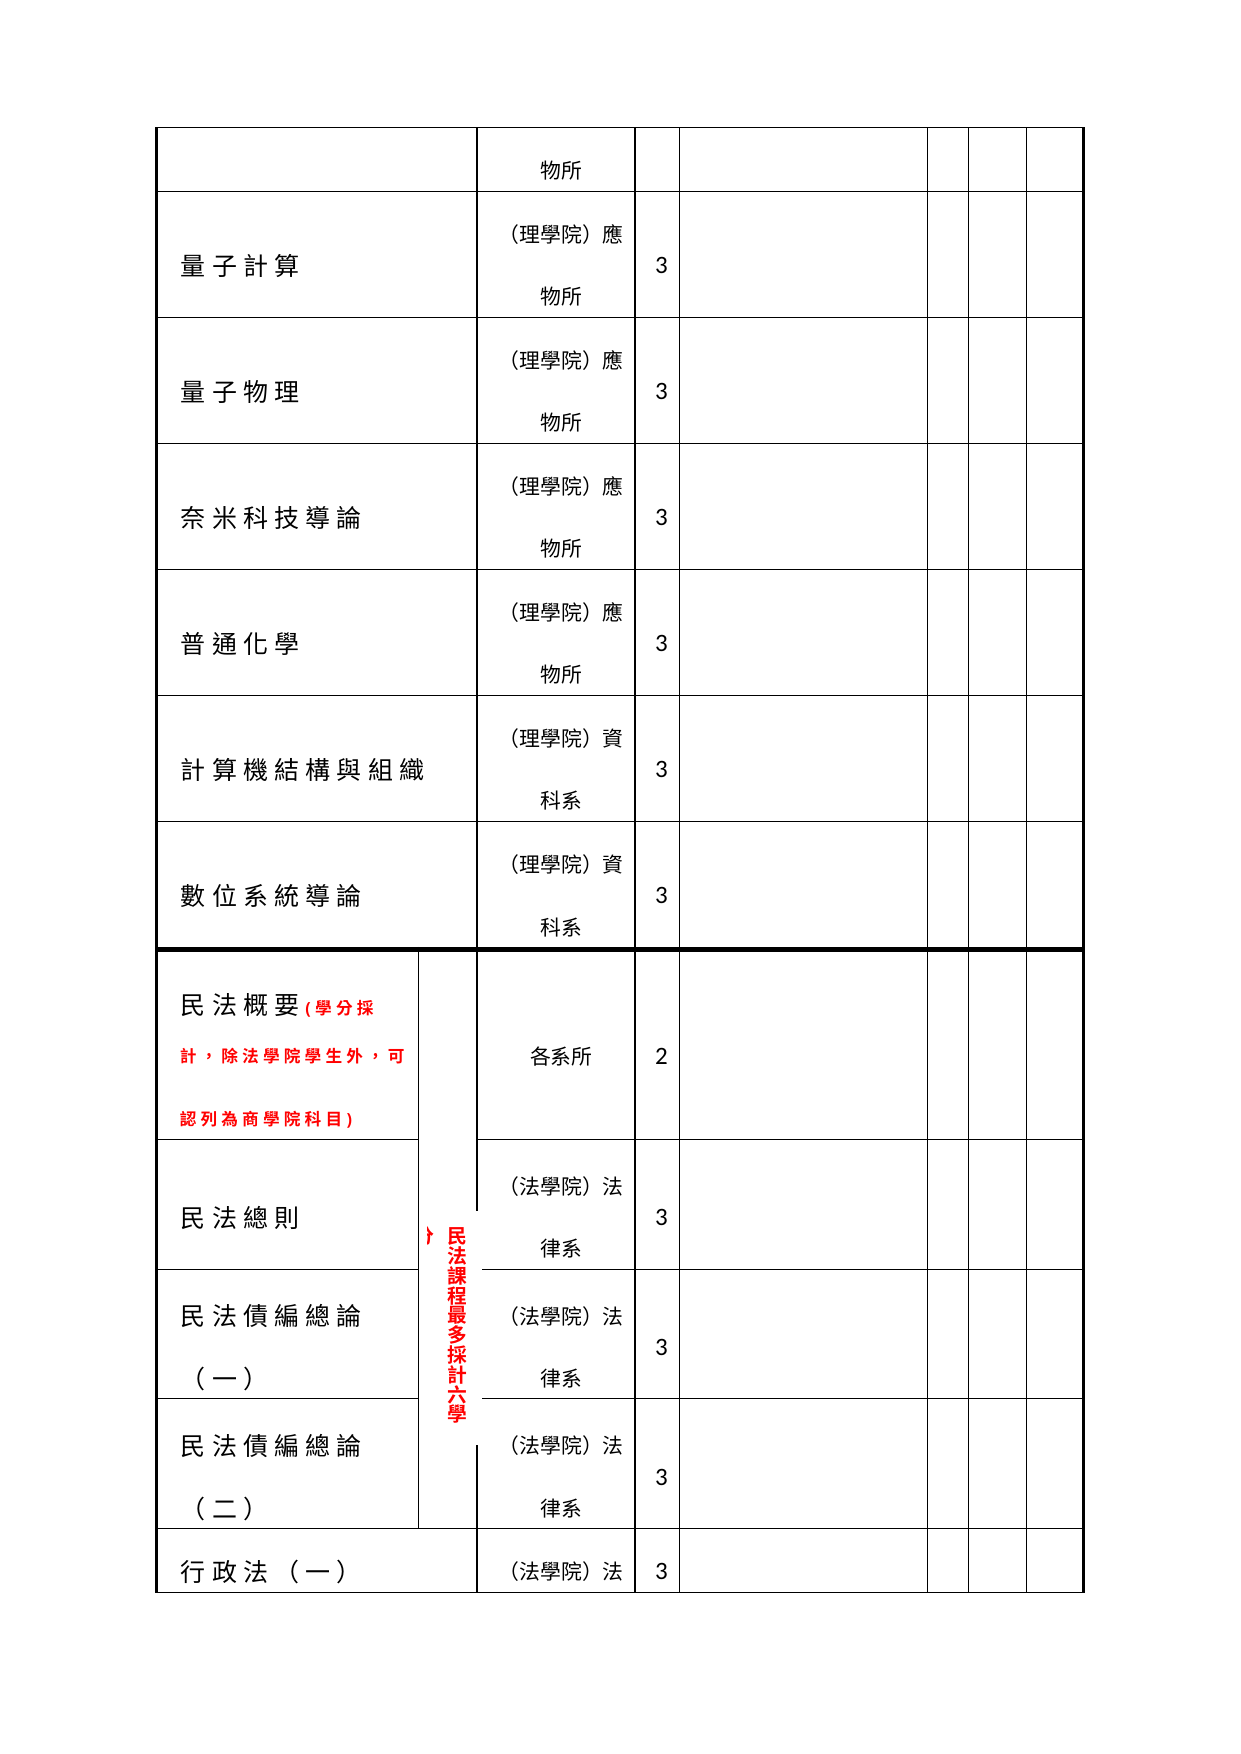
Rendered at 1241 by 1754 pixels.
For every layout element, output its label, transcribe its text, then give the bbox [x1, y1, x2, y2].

table_cell 奈米科技導論 [158, 444, 476, 569]
table_cell 3 [636, 318, 679, 443]
table_cell [969, 318, 1026, 443]
table_cell 3 [636, 1140, 679, 1269]
table_cell [928, 318, 968, 443]
table_cell （法學院）法 [478, 1529, 634, 1592]
table_cell （理學院）應物所 [478, 192, 634, 317]
table_cell 民法債編總論（一） [158, 1270, 418, 1398]
table_cell [969, 1270, 1026, 1398]
table_cell 3 [636, 192, 679, 317]
table_cell 3 [636, 1270, 679, 1398]
table_cell [680, 1399, 927, 1528]
table_cell （理學院）資科系 [478, 822, 634, 947]
table_cell （理學院）資科系 [478, 696, 634, 821]
table_cell [928, 128, 968, 191]
table_cell [1027, 1140, 1082, 1269]
table_cell [969, 444, 1026, 569]
table_cell 物所 [478, 128, 634, 191]
table_cell [1027, 192, 1082, 317]
table_cell [1027, 570, 1082, 695]
table_cell （理學院）應物所 [478, 444, 634, 569]
table_cell [969, 1140, 1026, 1269]
table_cell [969, 696, 1026, 821]
table_cell （法學院）法律系 [478, 1140, 634, 1269]
table_cell 3 [636, 444, 679, 569]
table_cell [928, 952, 968, 1139]
table_cell [680, 318, 927, 443]
table_cell [680, 1140, 927, 1269]
table_cell 民法概要(學分採計，除法學院學生外，可認列為商學院科目) [158, 952, 418, 1139]
table_cell 量子計算 [158, 192, 476, 317]
table_cell 民法債編總論（二） [158, 1399, 418, 1528]
table_cell （理學院）應物所 [478, 318, 634, 443]
table_cell [680, 696, 927, 821]
table_cell [928, 1529, 968, 1592]
table_cell [1027, 444, 1082, 569]
table_cell [1027, 128, 1082, 191]
table_cell [680, 128, 927, 191]
table_cell [969, 128, 1026, 191]
table_cell 各系所 [478, 952, 634, 1139]
table_cell （法學院）法律系 [482, 1270, 634, 1398]
table_cell [969, 570, 1026, 695]
table_cell 量子物理 [158, 318, 476, 443]
table_cell [1027, 1270, 1082, 1398]
table_cell [928, 1270, 968, 1398]
table_cell [680, 822, 927, 947]
table_cell [1027, 318, 1082, 443]
table_cell [1027, 822, 1082, 947]
table_cell [680, 570, 927, 695]
table_cell [1027, 1529, 1082, 1592]
table_cell [680, 192, 927, 317]
table_cell [680, 1529, 927, 1592]
table_cell [969, 822, 1026, 947]
table_cell [1027, 1399, 1082, 1528]
table_cell [928, 444, 968, 569]
table_cell （法學院）法律系 [478, 1399, 634, 1528]
table_cell [969, 1399, 1026, 1528]
table_cell [928, 822, 968, 947]
table_cell 行政法（一） [158, 1529, 476, 1592]
table_cell 3 [636, 1399, 679, 1528]
table_cell [419, 952, 482, 1528]
table_cell [928, 696, 968, 821]
table_cell 計算機結構與組織 [158, 696, 476, 821]
table_cell [680, 1270, 927, 1398]
table_cell [969, 192, 1026, 317]
table_cell [928, 1399, 968, 1528]
table_cell [158, 128, 476, 191]
table_cell 數位系統導論 [158, 822, 476, 947]
table_cell [969, 1529, 1026, 1592]
table_cell 3 [636, 822, 679, 947]
table_cell [928, 1140, 968, 1269]
table_cell [969, 952, 1026, 1139]
table_cell 民法總則 [158, 1140, 418, 1269]
table_cell 普通化學 [158, 570, 476, 695]
table_cell 2 [636, 952, 679, 1139]
table_cell [1027, 696, 1082, 821]
table_cell （理學院）應物所 [478, 570, 634, 695]
table_cell 3 [636, 696, 679, 821]
table_cell [928, 192, 968, 317]
table_cell [680, 444, 927, 569]
table_cell [1027, 952, 1082, 1139]
table_cell 3 [636, 570, 679, 695]
table_cell [928, 570, 968, 695]
table_cell [680, 952, 927, 1139]
table_cell 3 [636, 1529, 679, 1592]
table_cell [636, 128, 679, 191]
